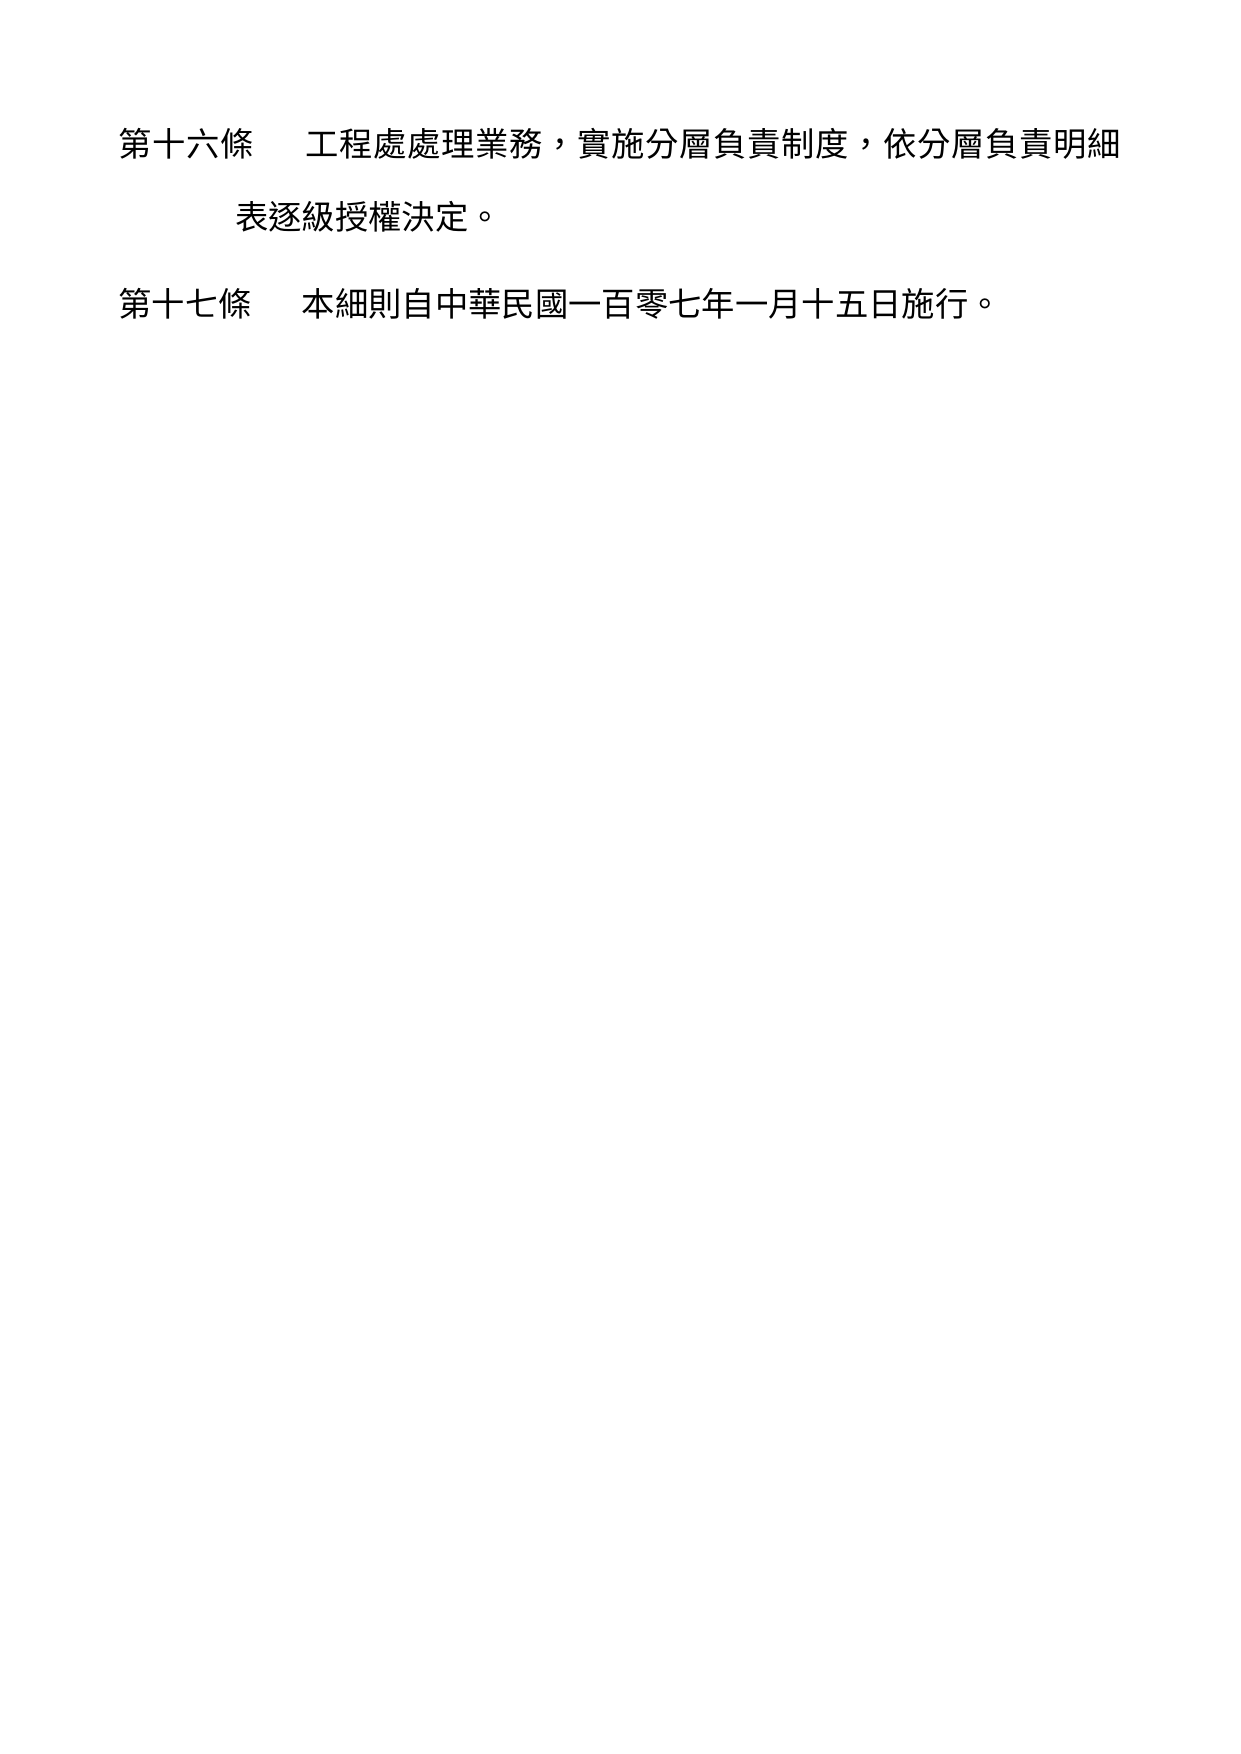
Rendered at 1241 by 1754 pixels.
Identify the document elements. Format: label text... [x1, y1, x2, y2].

text 第十七條 本細則自中華民國一百零七年一月十五日施行。 [118, 277, 1122, 326]
text 第十六條 工程處處理業務，實施分層負責制度，依分層負責明細表逐級授權決定。 [118, 118, 1122, 239]
